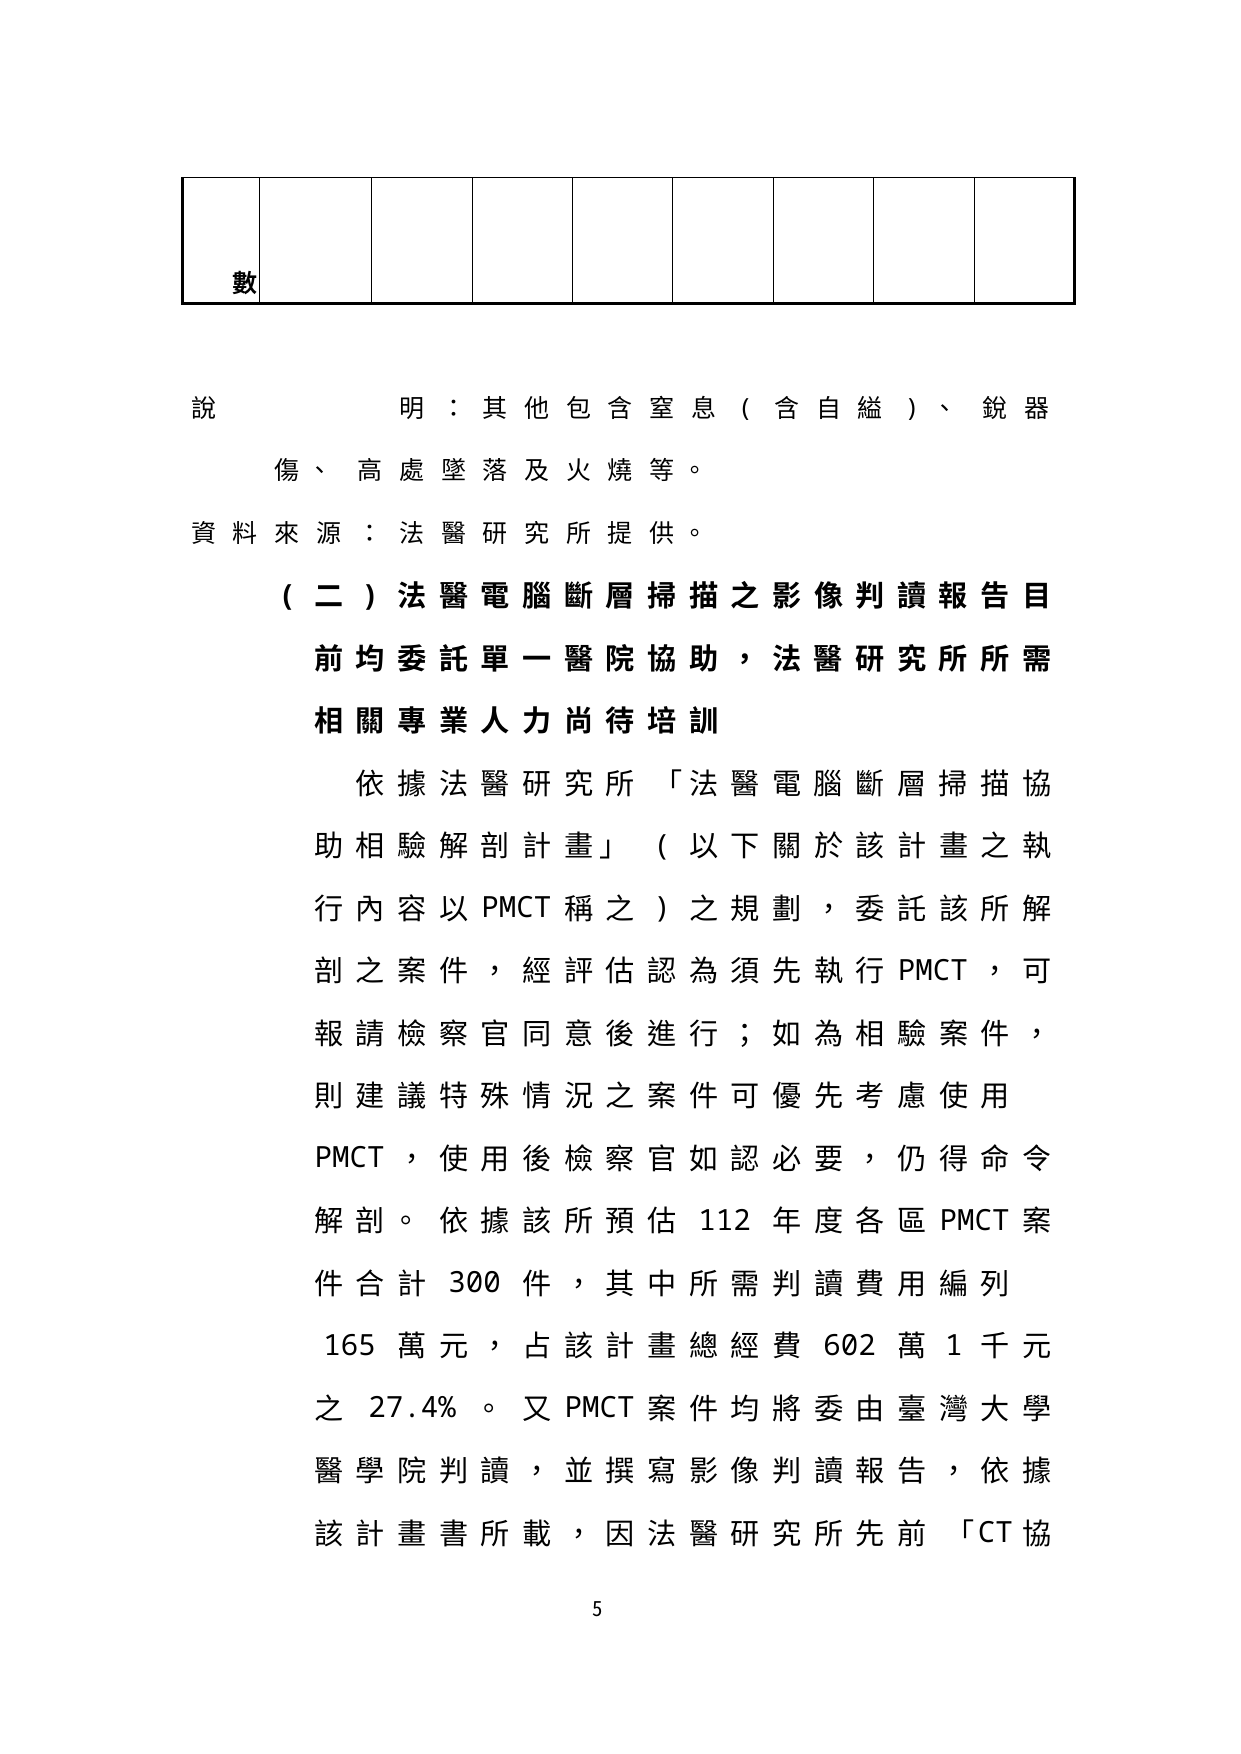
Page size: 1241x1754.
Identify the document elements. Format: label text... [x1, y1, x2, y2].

table_cell [975, 178, 1073, 302]
table_cell [774, 178, 873, 302]
table_cell 數 [184, 178, 259, 302]
text 依據法醫研究所「法醫電腦斷層掃描協助相驗解剖計畫」(以下關於該計畫之執行內容以PMCT稱之)之規劃，委託該所解剖之案件，經評估認為須先執行PMCT，可報請檢察官同意後進行；如為相驗案件，則建議特殊情況之案件可優先考慮使用PMCT，使用後檢察官如認必要，仍得命令解剖。依據該所預估112年度各區PMCT案件合計300件，其中所需判讀費用編列165萬元，占該計畫總經費602萬1千元之27.4%。又PMCT案件均將委由臺灣大學醫學院判讀，並撰寫影像判讀報告，依據該計畫書所載，因法醫研究所先前「CT協 [271, 740, 1058, 1552]
table_cell [573, 178, 672, 302]
table_cell [673, 178, 773, 302]
table_cell [874, 178, 974, 302]
text 說 明：其他包含窒息(含自縊)、銳器傷、高處墜落及火燒等。 [183, 365, 1058, 490]
text (二)法醫電腦斷層掃描之影像判讀報告目前均委託單一醫院協助，法醫研究所所需相關專業人力尚待培訓 [242, 552, 1058, 740]
text 資料來源：法醫研究所提供。 [183, 490, 1058, 552]
table_cell [473, 178, 572, 302]
table_cell [260, 178, 371, 302]
table_cell [372, 178, 472, 302]
